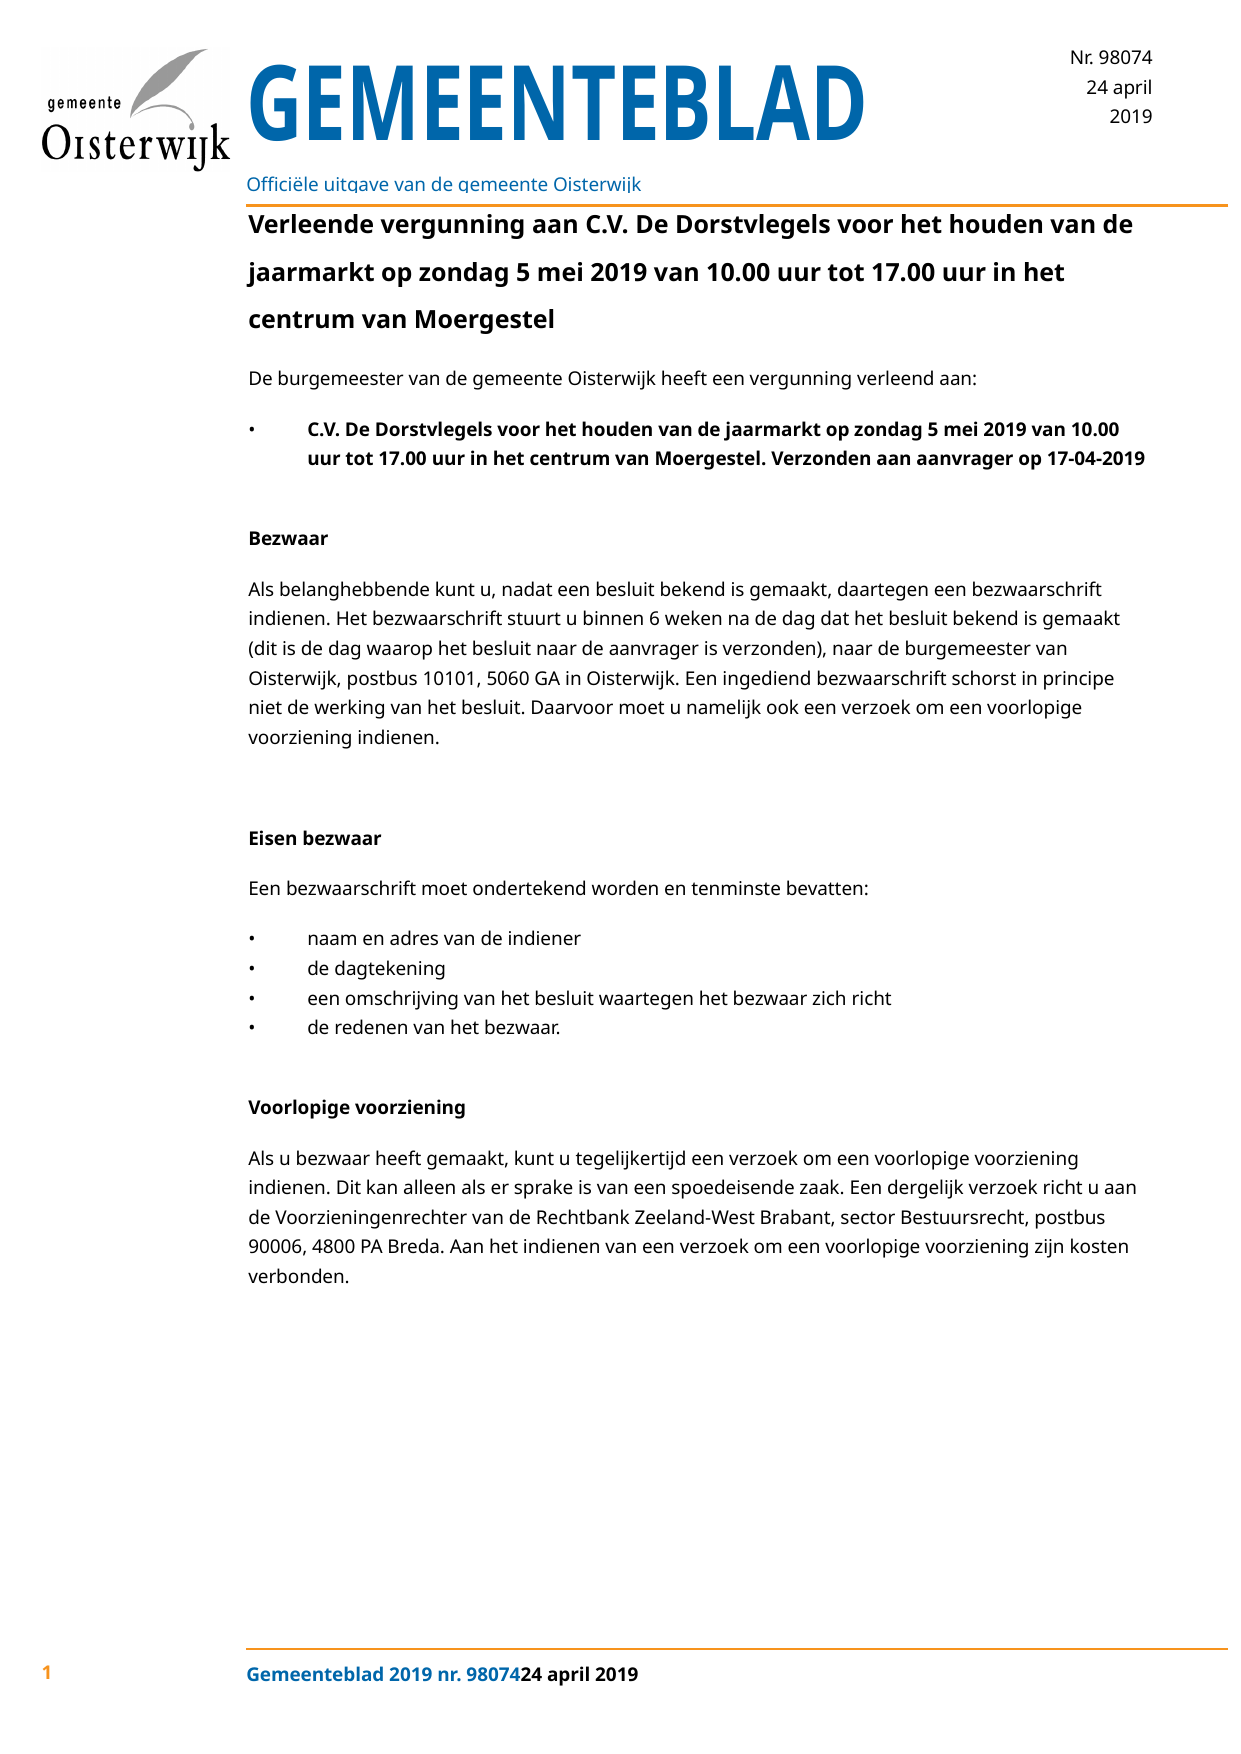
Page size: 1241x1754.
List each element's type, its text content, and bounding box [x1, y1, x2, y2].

text Bezwaar [248, 526, 1152, 551]
text De burgemeester van de gemeente Oisterwijk heeft een vergunning verleend aan: [248, 366, 1152, 391]
text Voorlopige voorziening [248, 1094, 1152, 1120]
text Een bezwaarschrift moet ondertekend worden en tenminste bevatten: [248, 875, 1152, 901]
text Als belanghebbende kunt u, nadat een besluit bekend is gemaakt, daartegen een bezwaarschrift indienen. Het bezwaarschrift stuurt u binnen 6 weken na de dag dat het besluit bekend is gemaakt (dit is de dag waarop het besluit naar de aanvrager is verzonden), naar de burgemeester van Oisterwijk, postbus 10101, 5060 GA in Oisterwijk. Een ingediend bezwaarschrift schorst in principe niet de werking van het besluit. Daarvoor moet u namelijk ook een verzoek om een voorlopige voorziening indienen. [248, 576, 1152, 749]
text Als u bezwaar heeft gemaakt, kunt u tegelijkertijd een verzoek om een voorlopige voorziening indienen. Dit kan alleen als er sprake is van een spoedeisende zaak. Een dergelijk verzoek richt u aan de Voorzieningenrechter van de Rechtbank Zeeland-West Brabant, sector Bestuursrecht, postbus 90006, 4800 PA Breda. Aan het indienen van een verzoek om een voorlopige voorziening zijn kosten verbonden. [248, 1145, 1152, 1289]
list de dagtekening [248, 955, 1152, 981]
picture [41, 47, 231, 172]
list de redenen van het bezwaar. [248, 1014, 1152, 1040]
list C.V. De Dorstvlegels voor het houden van de jaarmarkt op zondag 5 mei 2019 van 10.00 uur tot 17.00 uur in het centrum van Moergestel. Verzonden aan aanvrager op 17-04-2019 [248, 416, 1152, 471]
list naam en adres van de indiener [248, 926, 1152, 951]
list een omschrijving van het besluit waartegen het bezwaar zich richt [248, 985, 1152, 1010]
text Verleende vergunning aan C.V. De Dorstvlegels voor het houden van de jaarmarkt op zondag 5 mei 2019 van 10.00 uur tot 17.00 uur in het centrum van Moergestel [248, 207, 1152, 336]
text Eisen bezwaar [248, 825, 1152, 850]
